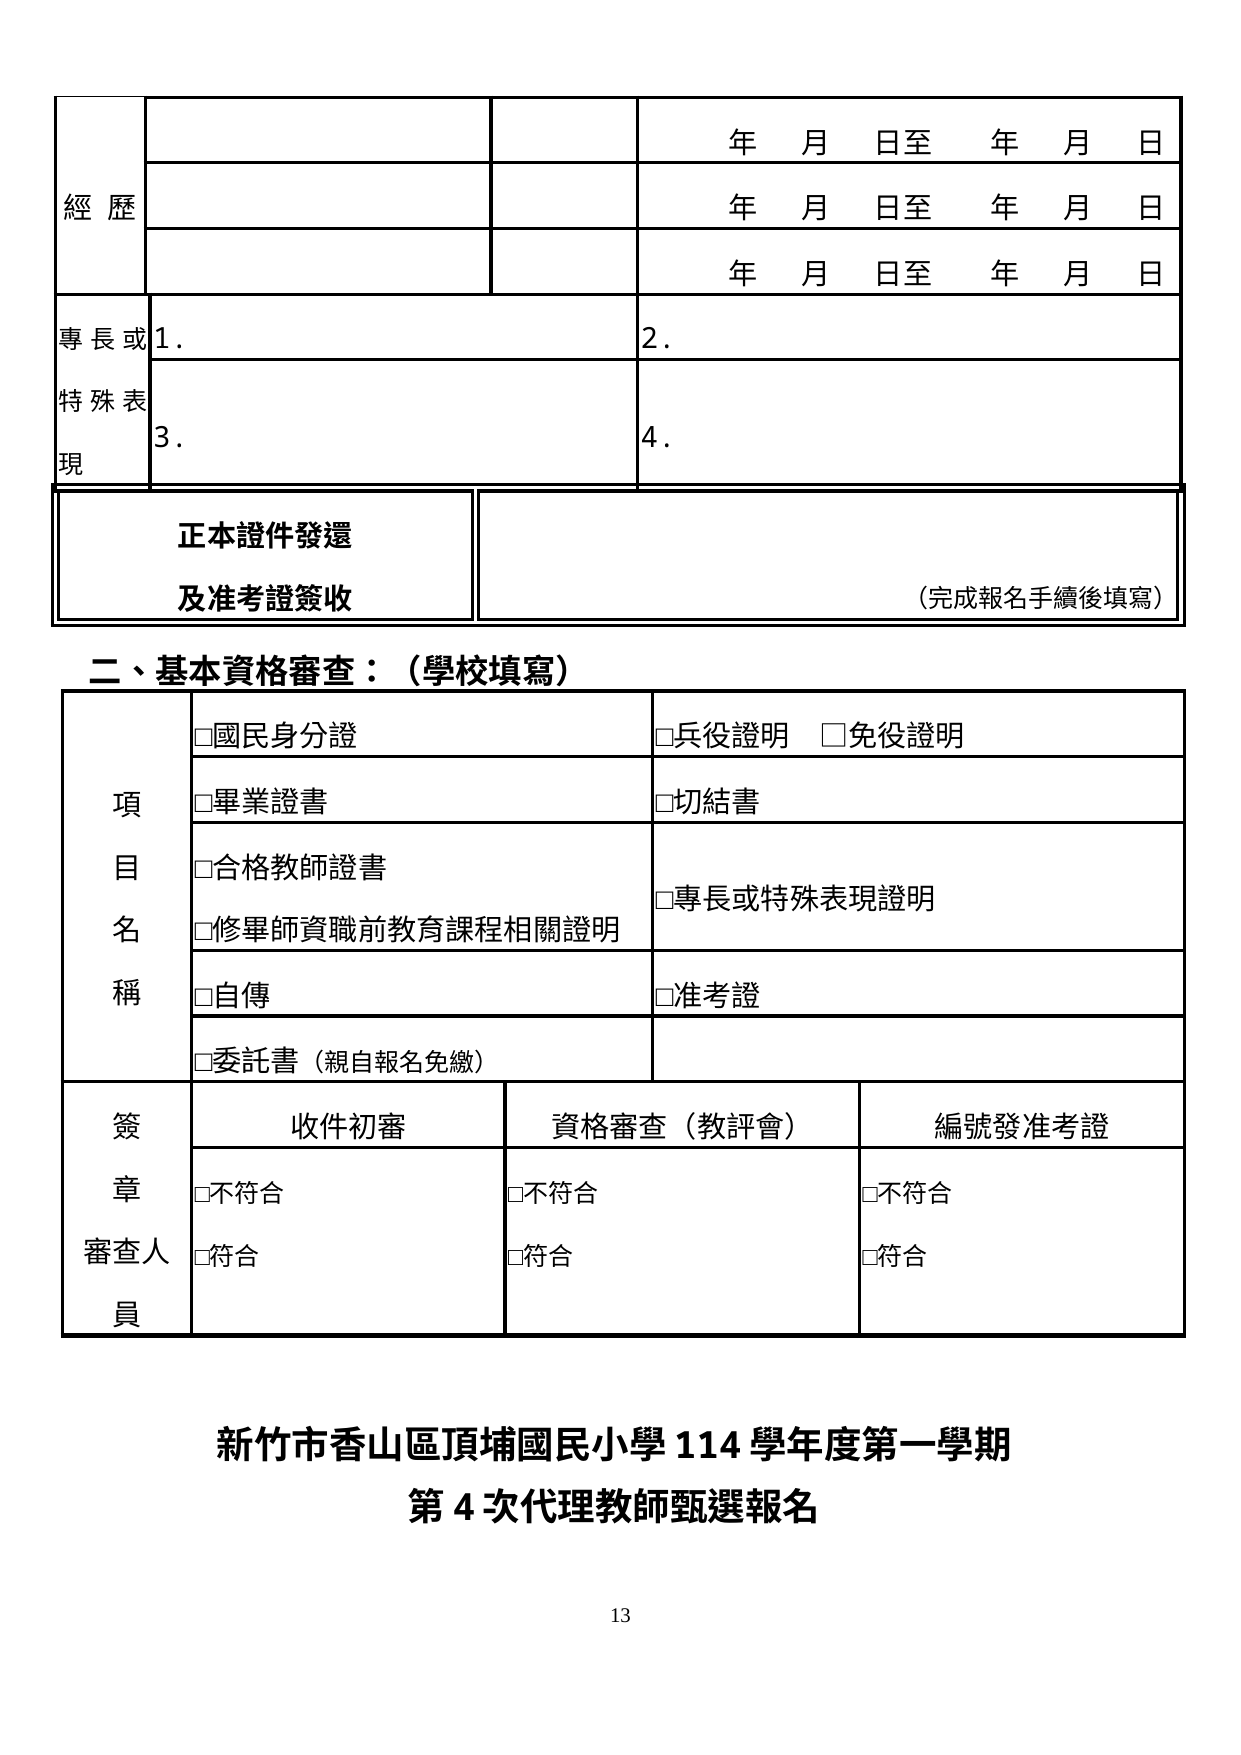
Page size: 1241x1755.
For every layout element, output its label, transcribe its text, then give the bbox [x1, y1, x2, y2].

table_cell 年 月 日至 年 月 日 [639, 99, 1179, 161]
table_cell □不符合 □符合 [861, 1149, 1183, 1333]
table_cell 編號發准考證 [861, 1083, 1183, 1146]
table_cell [147, 230, 489, 292]
table_cell 3. [152, 361, 636, 483]
table_cell □合格教師證書 □修畢師資職前教育課程相關證明 [193, 824, 651, 949]
table_cell [147, 164, 489, 227]
table_cell [147, 99, 489, 161]
table_cell 正本證件發還 及准考證簽收 [60, 493, 471, 617]
table_cell □不符合 □符合 [193, 1149, 503, 1333]
table_cell [475, 486, 636, 617]
table_cell □准考證 [654, 952, 1183, 1014]
table_header □國民身分證 [193, 693, 651, 755]
table_cell □切結書 [654, 758, 1183, 821]
table_cell □畢業證書 [193, 758, 651, 821]
table_cell （完成報名手續後填寫） [480, 493, 1176, 617]
table_cell □不符合 □符合 [507, 1149, 858, 1333]
table_cell 資格審查（教評會） [507, 1083, 858, 1146]
table_header □兵役證明 □免役證明 [654, 693, 1183, 755]
table_cell 簽 章 審查人員 [64, 1083, 190, 1333]
text 新竹市香山區頂埔國民小學114學年度第一學期 [76, 1400, 1152, 1463]
table_cell □專長或特殊表現證明 [654, 824, 1183, 949]
table_cell 1. [152, 296, 636, 358]
table_cell 收件初審 [193, 1083, 503, 1146]
table_cell 4. [639, 361, 1179, 483]
text 二、基本資格審查：（學校填寫） [89, 627, 1152, 689]
table_cell □自傳 [193, 952, 651, 1014]
table_cell [654, 1018, 1183, 1080]
table_cell 2. [639, 296, 1179, 358]
table_cell 年 月 日至 年 月 日 [639, 164, 1179, 227]
table_header 項 目 名 稱 [64, 693, 190, 1080]
table_cell [493, 230, 636, 292]
text 第4次代理教師甄選報名 [76, 1463, 1152, 1525]
table_cell □委託書（親自報名免繳） [193, 1018, 651, 1080]
table_cell 年 月 日至 年 月 日 [639, 230, 1179, 292]
table_cell 正本證件發還 及准考證簽收 [152, 486, 475, 617]
table_cell 經 歷 [57, 97, 144, 292]
table_cell 專長或特殊表現 [57, 296, 148, 483]
table_cell [493, 164, 636, 227]
table_cell [493, 99, 636, 161]
